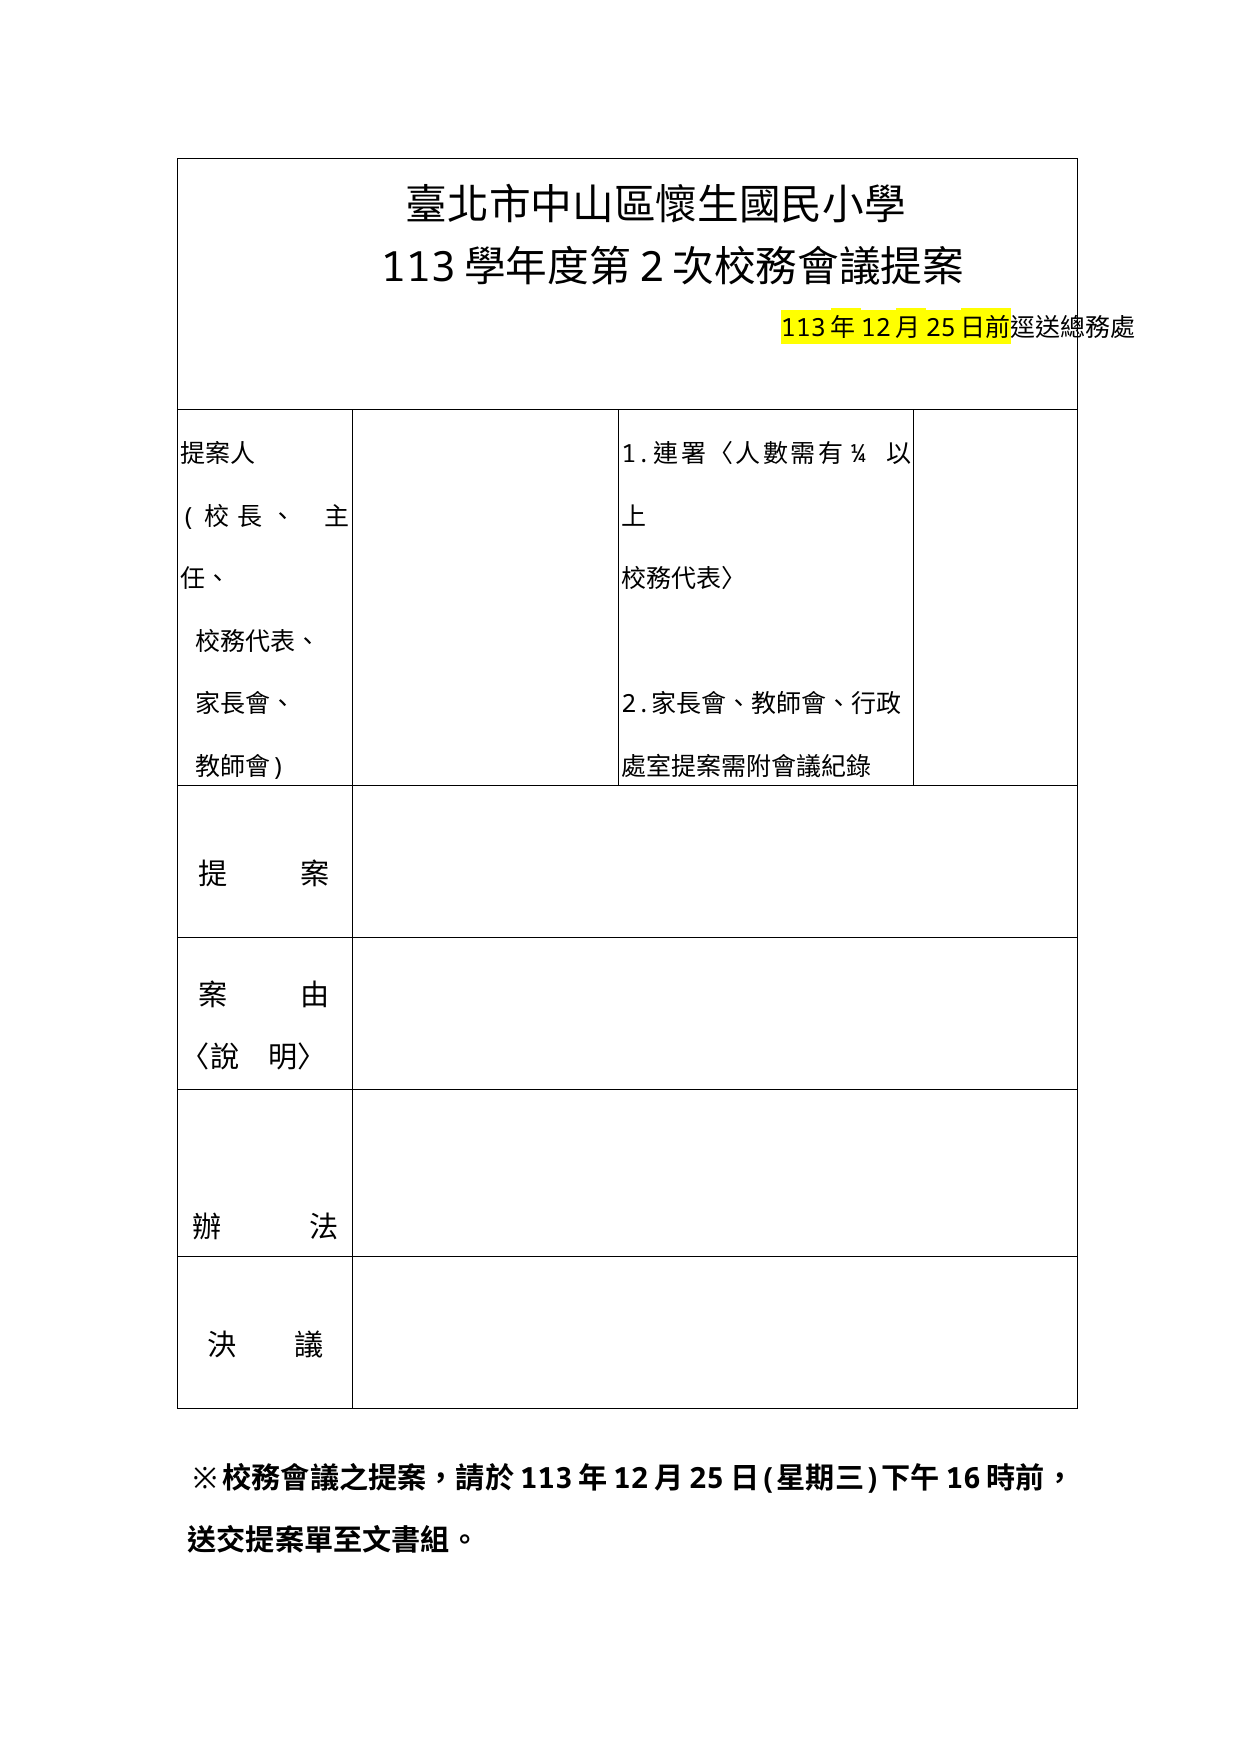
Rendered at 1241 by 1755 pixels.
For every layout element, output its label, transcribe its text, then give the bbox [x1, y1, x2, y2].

table_cell 提 案 [178, 786, 352, 937]
table_cell [353, 786, 1077, 937]
table_cell 決 議 [178, 1257, 352, 1408]
table_cell 案 由〈說 明〉 [178, 938, 352, 1088]
table_cell 提案人 (校長、 主任、 校務代表、 家長會、 教師會) [178, 410, 352, 785]
table_cell [353, 1257, 1077, 1408]
table_cell [353, 1090, 1077, 1256]
table_cell 辦 法 [178, 1090, 352, 1256]
table_header 臺北市中山區懷生國民小學 113學年度第2次校務會議提案 113年12月25日前逕送總務處 [178, 159, 1077, 409]
table_cell [353, 938, 1077, 1088]
table_cell [353, 410, 618, 785]
table_cell 1.連署〈人數需有¼ 以上 校務代表〉 2.家長會、教師會、行政 處室提案需附會議紀錄 [619, 410, 913, 785]
text ※校務會議之提案，請於113年12月25日(星期三)下午16時前，送交提案單至文書組。 [187, 1434, 1053, 1559]
table_cell [914, 410, 1077, 785]
